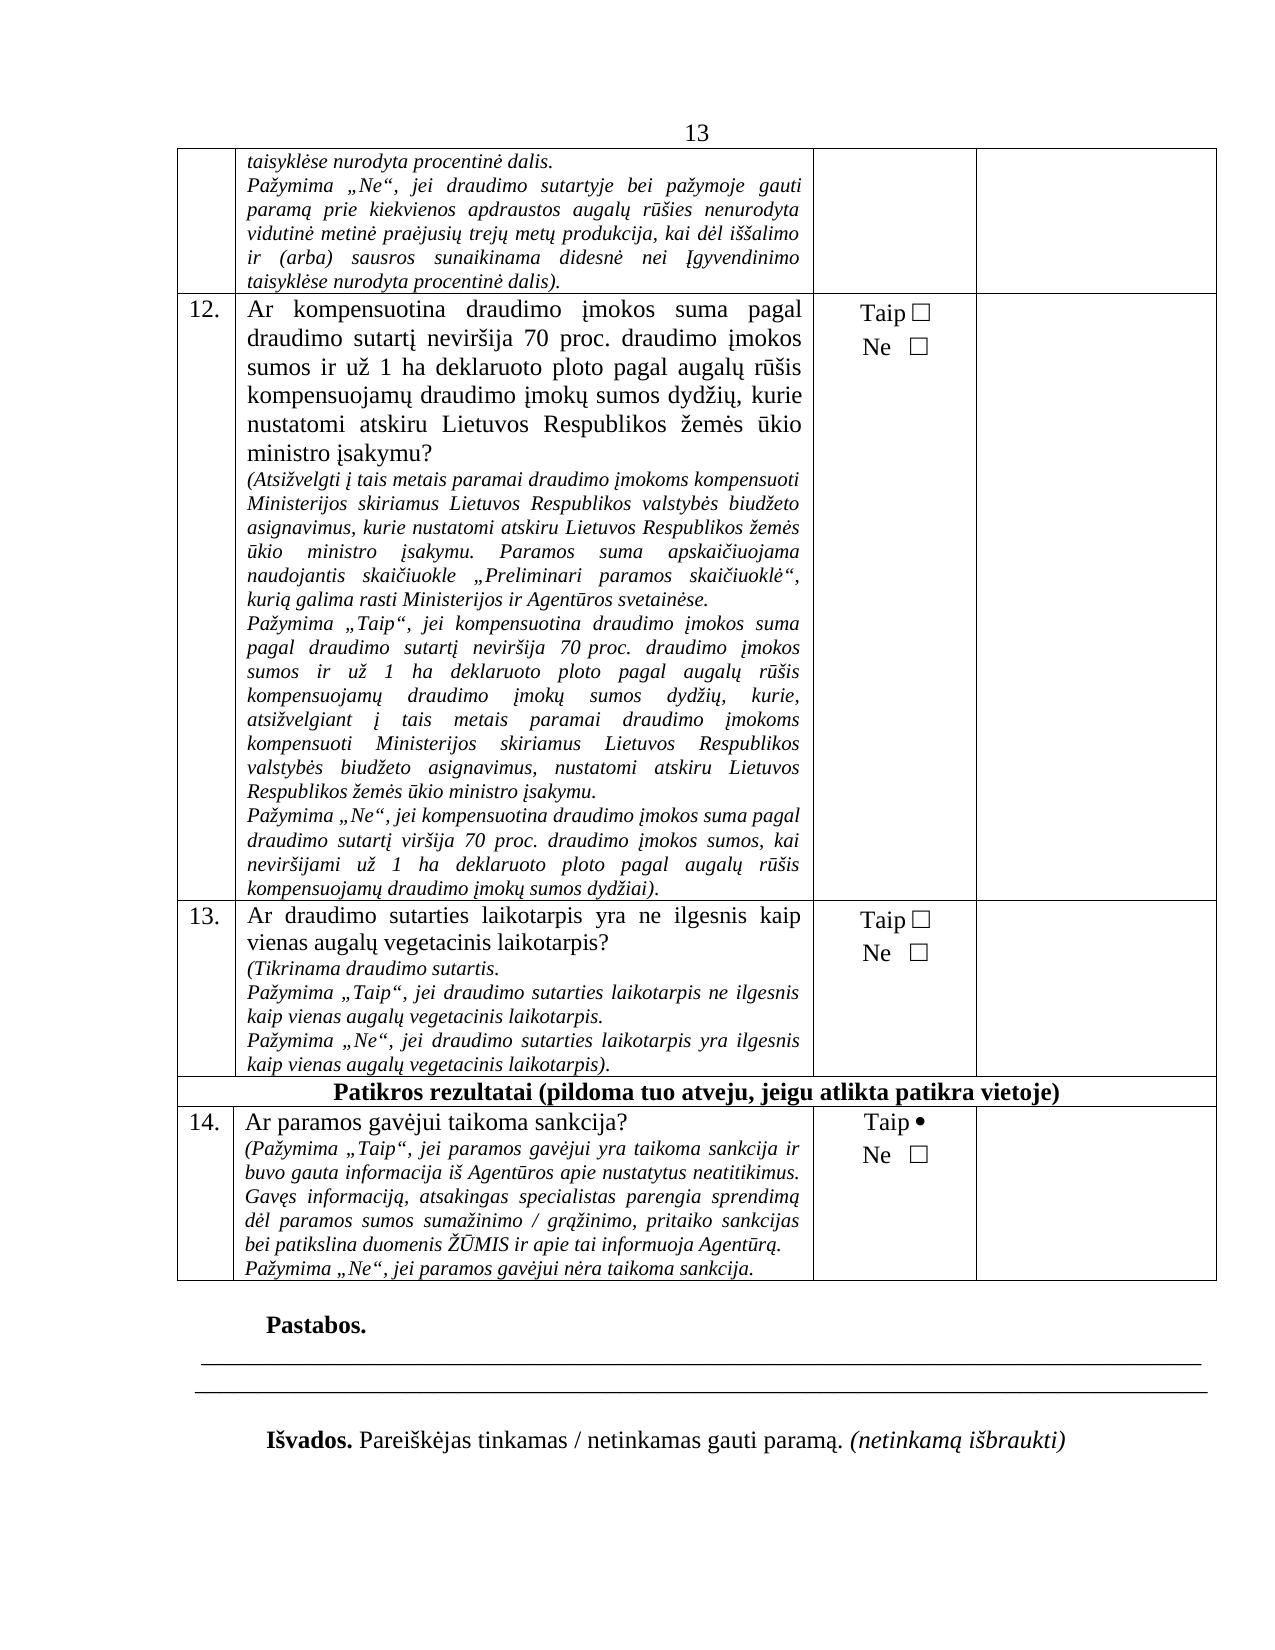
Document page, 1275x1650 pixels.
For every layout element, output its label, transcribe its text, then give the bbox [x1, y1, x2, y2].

table_cell [977, 901, 1216, 1076]
text ________________________________________________________________________________ [177, 1339, 1225, 1367]
table_cell [814, 149, 976, 293]
table_cell [977, 294, 1216, 900]
text Išvados. Pareiškėjas tinkamas / netinkamas gauti paramą. (netinkamą išbraukti) [177, 1425, 1219, 1454]
table_cell [178, 149, 235, 293]
table_cell Taip □ Ne □ [814, 294, 976, 900]
table_cell 14. [178, 1107, 233, 1280]
table_cell Ar kompensuotina draudimo įmokos suma pagal draudimo sutartį neviršija 70 proc. draudimo įmokos sumos ir už 1 ha deklaruoto ploto pagal augalų rūšis kompensuojamų draudimo įmokų sumos dydžių, kurie nustatomi atskiru Lietuvos Respublikos žemės ūkio ministro įsakymu? (Atsižvelgti į tais metais paramai draudimo įmokoms kompensuoti Ministerijos skiriamus Lietuvos Respublikos valstybės biudžeto asignavimus, kurie nustatomi atskiru Lietuvos Respublikos žemės ūkio ministro įsakymu. Paramos suma apskaičiuojama naudojantis skaičiuokle „Preliminari paramos skaičiuoklė“, kurią galima rasti Ministerijos ir Agentūros svetainėse. Pažymima „Taip“, jei kompensuotina draudimo įmokos suma pagal draudimo sutartį neviršija 70 proc. draudimo įmokos sumos ir už 1 ha deklaruoto ploto pagal augalų rūšis kompensuojamų draudimo įmokų sumos dydžių, kurie, atsižvelgiant į tais metais paramai draudimo įmokoms kompensuoti Ministerijos skiriamus Lietuvos Respublikos valstybės biudžeto asignavimus, nustatomi atskiru Lietuvos Respublikos žemės ūkio ministro įsakymu. Pažymima „Ne“, jei kompensuotina draudimo įmokos suma pagal draudimo sutartį viršija 70 proc. draudimo įmokos sumos, kai neviršijami už 1 ha deklaruoto ploto pagal augalų rūšis kompensuojamų draudimo įmokų sumos dydžiai). [236, 294, 813, 900]
table_cell [977, 149, 1216, 293]
text _________________________________________________________________________________ [177, 1367, 1225, 1396]
table_cell 12. [178, 294, 235, 900]
table_cell Patikros rezultatai (pildoma tuo atveju, jeigu atlikta patikra vietoje) [178, 1077, 1216, 1106]
text Pastabos. [177, 1310, 1216, 1339]
table_cell taisyklėse nurodyta procentinė dalis. Pažymima „Ne“, jei draudimo sutartyje bei pažymoje gauti paramą prie kiekvienos apdraustos augalų rūšies nenurodyta vidutinė metinė praėjusių trejų metų produkcija, kai dėl iššalimo ir (arba) sausros sunaikinama didesnė nei Įgyvendinimo taisyklėse nurodyta procentinė dalis). [236, 149, 813, 293]
table_cell Taip □ Ne □ [814, 901, 976, 1076]
table_cell Taip  Ne □ [814, 1107, 976, 1280]
table_cell 13. [178, 901, 235, 1076]
table_cell [977, 1107, 1216, 1280]
table_cell Ar draudimo sutarties laikotarpis yra ne ilgesnis kaip vienas augalų vegetacinis laikotarpis? (Tikrinama draudimo sutartis. Pažymima „Taip“, jei draudimo sutarties laikotarpis ne ilgesnis kaip vienas augalų vegetacinis laikotarpis. Pažymima „Ne“, jei draudimo sutarties laikotarpis yra ilgesnis kaip vienas augalų vegetacinis laikotarpis). [236, 901, 813, 1076]
table_cell Ar paramos gavėjui taikoma sankcija? (Pažymima „Taip“, jei paramos gavėjui yra taikoma sankcija ir buvo gauta informacija iš Agentūros apie nustatytus neatitikimus. Gavęs informaciją, atsakingas specialistas parengia sprendimą dėl paramos sumos sumažinimo / grąžinimo, pritaiko sankcijas bei patikslina duomenis ŽŪMIS ir apie tai informuoja Agentūrą. Pažymima „Ne“, jei paramos gavėjui nėra taikoma sankcija. [234, 1107, 813, 1280]
